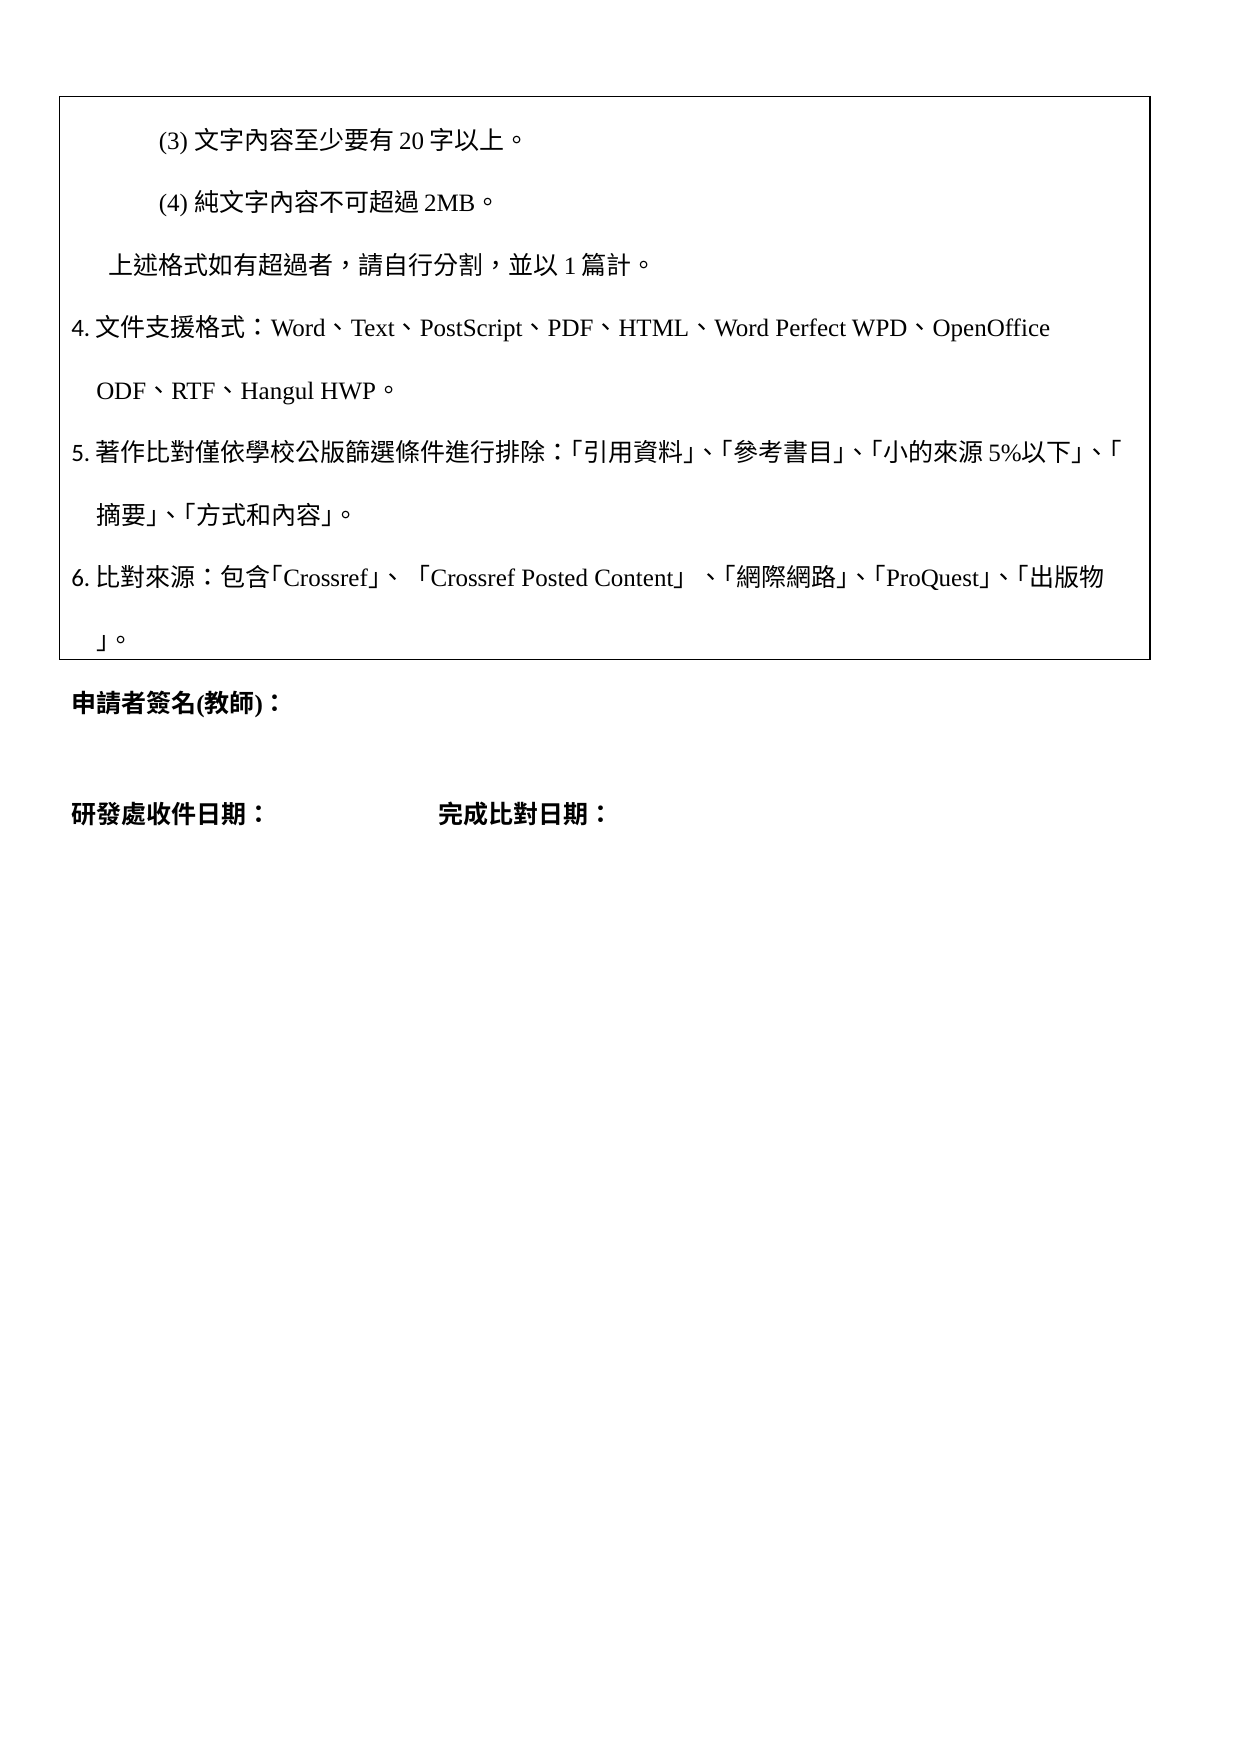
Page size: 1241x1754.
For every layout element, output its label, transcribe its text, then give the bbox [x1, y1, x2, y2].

table_cell 請檢附投稿期刊審查單位要求進行論文比對相關證明文件。 依據本校110年1月27日第183次行政會議決議，每年至多協助比對3篇。 格式限制： 每一檔案需小於40MB。 文件頁數最多至400頁。 文字內容至少要有20字以上。 純文字內容不可超過2MB。 上述格式如有超過者，請自行分割，並以1篇計。 文件支援格式：Word、Text、PostScript、PDF、HTML、Word Perfect WPD、OpenOffice ODF、RTF、Hangul HWP。 著作比對僅依學校公版篩選條件進行排除：｢引用資料｣、｢參考書目｣、｢小的來源5%以下｣、｢摘要｣、｢方式和內容｣。 比對來源：包含｢Crossref｣、「Crossref Posted Content」、｢網際網路｣、｢ProQuest｣、｢出版物｣。 [60, 97, 1149, 659]
table_cell 研發處收件日期： [60, 771, 427, 932]
table_cell 完成比對日期： [428, 771, 1150, 932]
table_cell 申請者簽名(教師)： [60, 660, 1150, 771]
